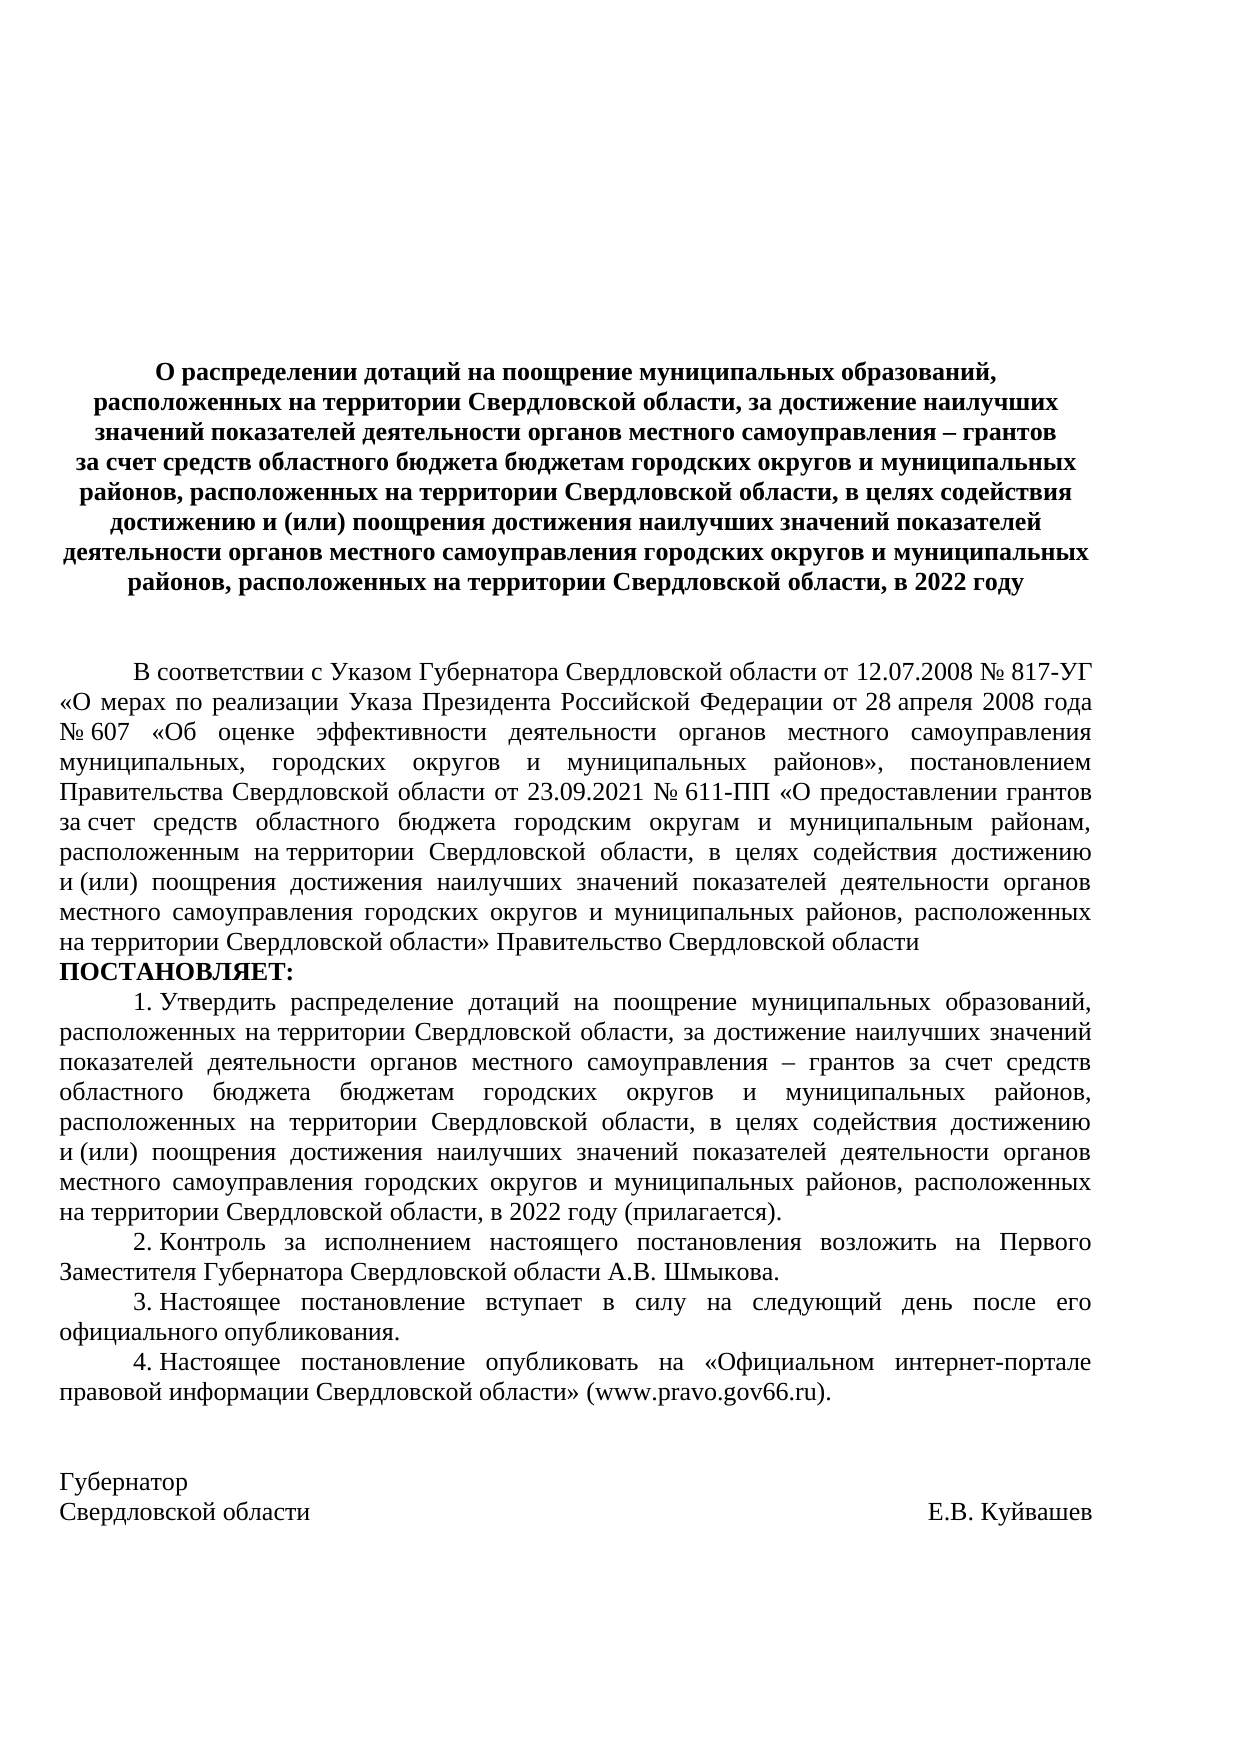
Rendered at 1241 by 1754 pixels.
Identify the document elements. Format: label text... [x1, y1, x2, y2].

text В соответствии с Указом Губернатора Свердловской области от 12.07.2008 № 817‑УГ «О мерах по реализации Указа Президента Российской Федерации от 28 апреля 2008 года № 607 «Об оценке эффективности деятельности органов местного самоуправления муниципальных, городских округов и муниципальных районов», постановлением Правительства Свердловской области от 23.09.2021 № 611-ПП «О предоставлении грантов за счет средств областного бюджета городским округам и муниципальным районам, расположенным на территории Свердловской области, в целях содействия достижению и (или) поощрения достижения наилучших значений показателей деятельности органов местного самоуправления городских округов и муниципальных районов, расположенных на территории Свердловской области» Правительство Свердловской области [59, 656, 1092, 956]
text г. Екатеринбург [59, 255, 1092, 289]
text ____________________ № 0766 [59, 222, 1092, 255]
text 1. Утвердить распределение дотаций на поощрение муниципальных образований, расположенных на территории Свердловской области, за достижение наилучших значений показателей деятельности органов местного самоуправления – грантов за счет средств областного бюджета бюджетам городских округов и муниципальных районов, расположенных на территории Свердловской области, в целях содействия достижению и (или) поощрения достижения наилучших значений показателей деятельности органов местного самоуправления городских округов и муниципальных районов, расположенных на территории Свердловской области, в 2022 году (прилагается). [59, 986, 1092, 1226]
text ПОСТАНОВЛЯЕТ: [59, 956, 1092, 986]
text 3. Настоящее постановление вступает в силу на следующий день после его официального опубликования. [59, 1286, 1092, 1346]
text Губернатор [59, 1466, 1092, 1496]
text 2. Контроль за исполнением настоящего постановления возложить на Первого Заместителя Губернатора Свердловской области А.В. Шмыкова. [59, 1226, 1092, 1286]
text Свердловской области Е.В. Куйвашев [59, 1496, 1092, 1526]
text 4. Настоящее постановление опубликовать на «Официальном интернет-портале правовой информации Свердловской области» (www.pravo.gov66.ru). [59, 1346, 1092, 1406]
text О распределении дотаций на поощрение муниципальных образований, расположенных на территории Свердловской области, за достижение наилучших значений показателей деятельности органов местного самоуправления – грантов за счет средств областного бюджета бюджетам городских округов и муниципальных районов, расположенных на территории Свердловской области, в целях содействия достижению и (или) поощрения достижения наилучших значений показателей деятельности органов местного самоуправления городских округов и муниципальных районов, расположенных на территории Свердловской области, в 2022 году [59, 356, 1092, 596]
